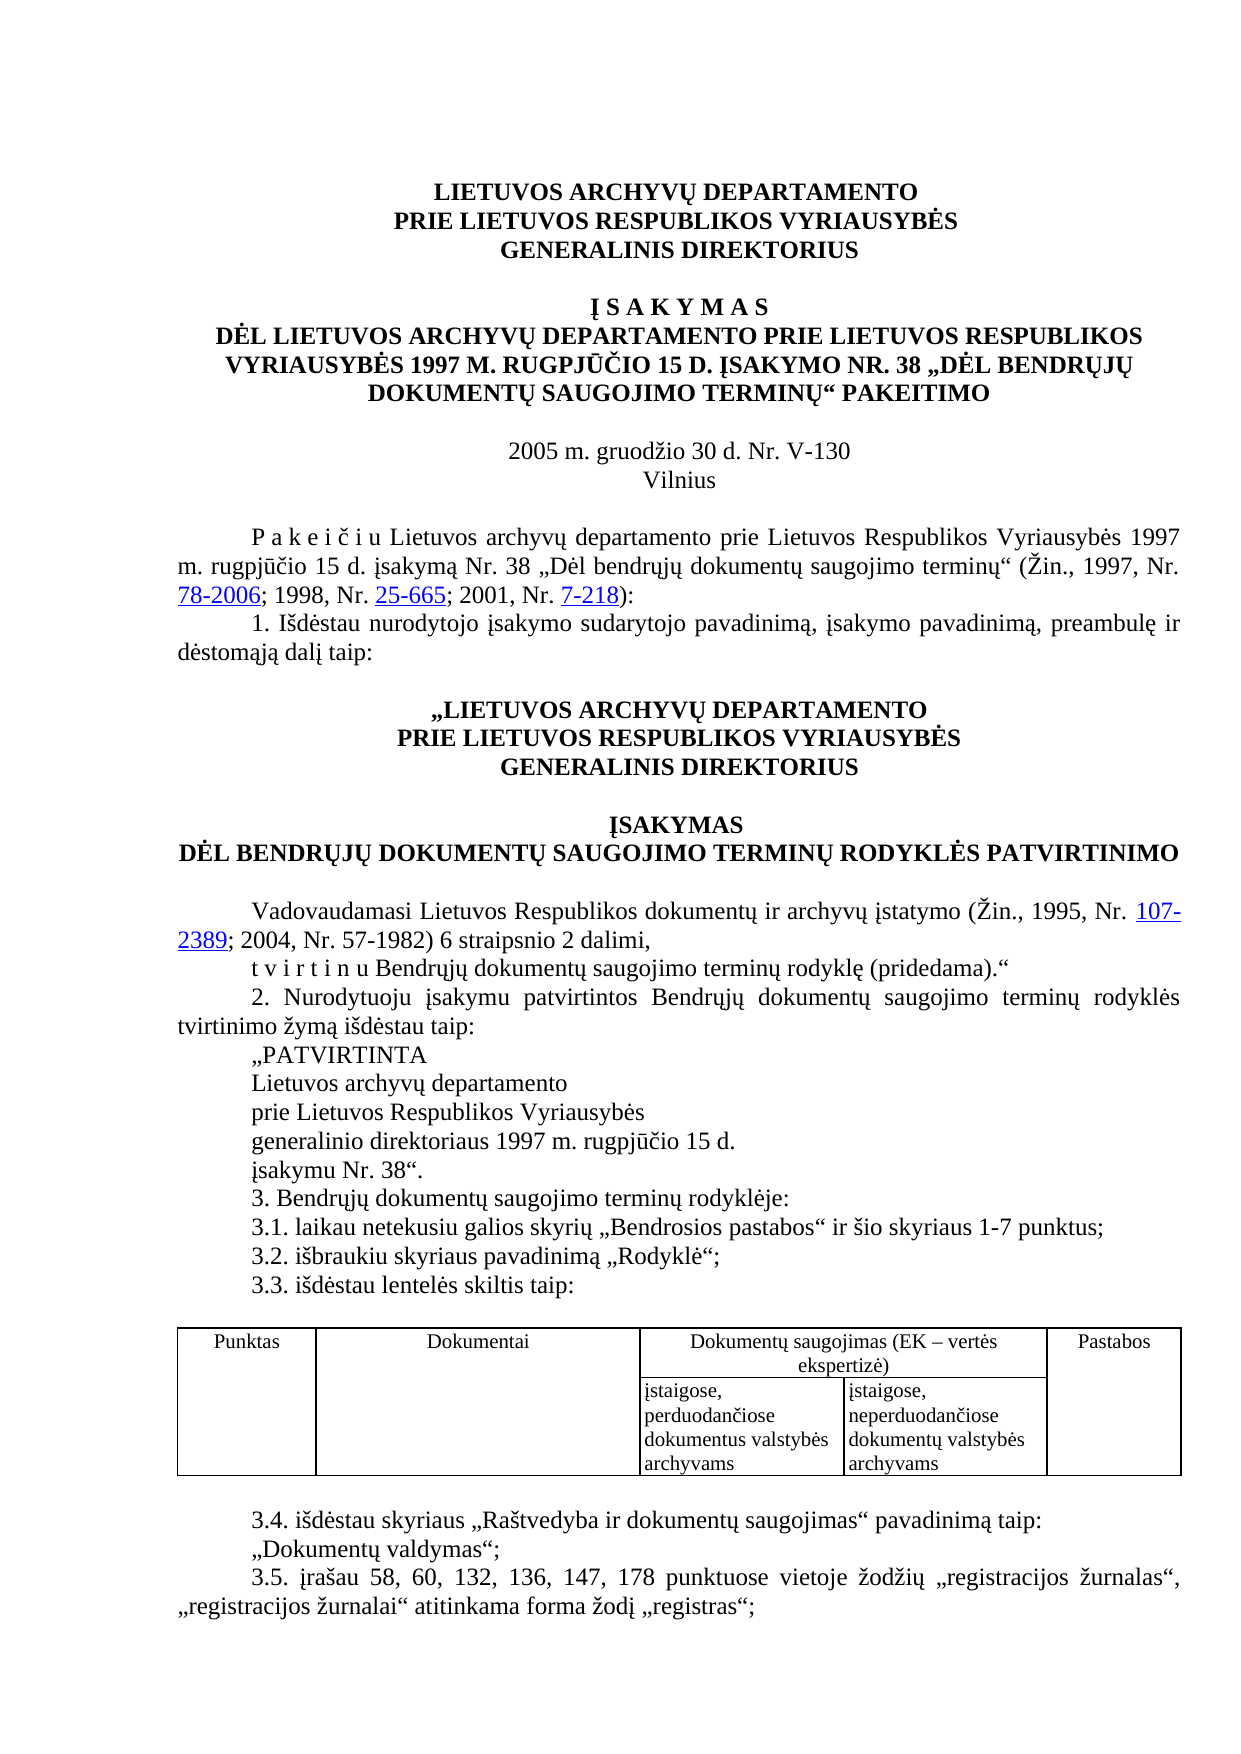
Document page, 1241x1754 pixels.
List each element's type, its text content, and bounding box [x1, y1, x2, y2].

text 3. Bendrųjų dokumentų saugojimo terminų rodyklėje: [177, 1183, 1181, 1212]
text Vilnius [177, 465, 1181, 493]
table_header Dokumentai [317, 1329, 639, 1475]
text 2. Nurodytuoju įsakymu patvirtintos Bendrųjų dokumentų saugojimo terminų rodyklės tvirtinimo žymą išdėstau taip: [177, 982, 1181, 1040]
text GENERALINIS DIREKTORIUS [177, 752, 1181, 781]
text PRIE LIETUVOS RESPUBLIKOS VYRIAUSYBĖS [177, 206, 1181, 235]
text 3.4. išdėstau skyriaus „Raštvedyba ir dokumentų saugojimas“ pavadinimą taip: [177, 1505, 1181, 1534]
text įsakymu Nr. 38“. [177, 1155, 1181, 1183]
text prie Lietuvos Respublikos Vyriausybės [177, 1097, 1181, 1126]
table_header Punktas [178, 1329, 315, 1475]
text DĖL BENDRŲJŲ DOKUMENTŲ SAUGOJIMO TERMINŲ RODYKLĖS PATVIRTINIMO [177, 838, 1181, 867]
text Į S A K Y M A S [177, 292, 1181, 321]
text DĖL LIETUVOS ARCHYVŲ DEPARTAMENTO PRIE LIETUVOS RESPUBLIKOS VYRIAUSYBĖS 1997 M. RUGPJŪČIO 15 D. ĮSAKYMO NR. 38 „DĖL BENDRŲJŲ DOKUMENTŲ SAUGOJIMO TERMINŲ“ PAKEITIMO [177, 321, 1181, 407]
text tvirtinu Bendrųjų dokumentų saugojimo terminų rodyklę (pridedama).“ [177, 953, 1181, 982]
text 3.1. laikau netekusiu galios skyrių „Bendrosios pastabos“ ir šio skyriaus 1-7 punktus; [177, 1212, 1181, 1241]
text „LIETUVOS ARCHYVŲ DEPARTAMENTO [177, 695, 1181, 723]
text Pakeičiu Lietuvos archyvų departamento prie Lietuvos Respublikos Vyriausybės 1997 m. rugpjūčio 15 d. įsakymą Nr. 38 „Dėl bendrųjų dokumentų saugojimo terminų“ (Žin., 1997, Nr. 78-2006; 1998, Nr. 25-665; 2001, Nr. 7-218): [177, 522, 1181, 608]
table_header Pastabos [1048, 1329, 1180, 1475]
text 3.5. įrašau 58, 60, 132, 136, 147, 178 punktuose vietoje žodžių „registracijos žurnalas“, „registracijos žurnalai“ atitinkama forma žodį „registras“; [177, 1562, 1181, 1620]
text ĮSAKYMAS [177, 810, 1181, 838]
text 3.2. išbraukiu skyriaus pavadinimą „Rodyklė“; [177, 1241, 1181, 1270]
text LIETUVOS ARCHYVŲ DEPARTAMENTO [177, 177, 1181, 206]
text 2005 m. gruodžio 30 d. Nr. V-130 [177, 436, 1181, 465]
text PRIE LIETUVOS RESPUBLIKOS VYRIAUSYBĖS [177, 723, 1181, 752]
text „Dokumentų valdymas“; [177, 1534, 1181, 1562]
text 3.3. išdėstau lentelės skiltis taip: [177, 1270, 1181, 1298]
text GENERALINIS DIREKTORIUS [177, 235, 1181, 263]
text generalinio direktoriaus 1997 m. rugpjūčio 15 d. [177, 1126, 1181, 1155]
text 1. Išdėstau nurodytojo įsakymo sudarytojo pavadinimą, įsakymo pavadinimą, preambulę ir dėstomąją dalį taip: [177, 608, 1181, 666]
text „PATVIRTINTA [177, 1040, 1181, 1068]
text Vadovaudamasi Lietuvos Respublikos dokumentų ir archyvų įstatymo (Žin., 1995, Nr. 107-2389; 2004, Nr. 57-1982) 6 straipsnio 2 dalimi, [177, 896, 1181, 953]
text Lietuvos archyvų departamento [177, 1068, 1181, 1097]
